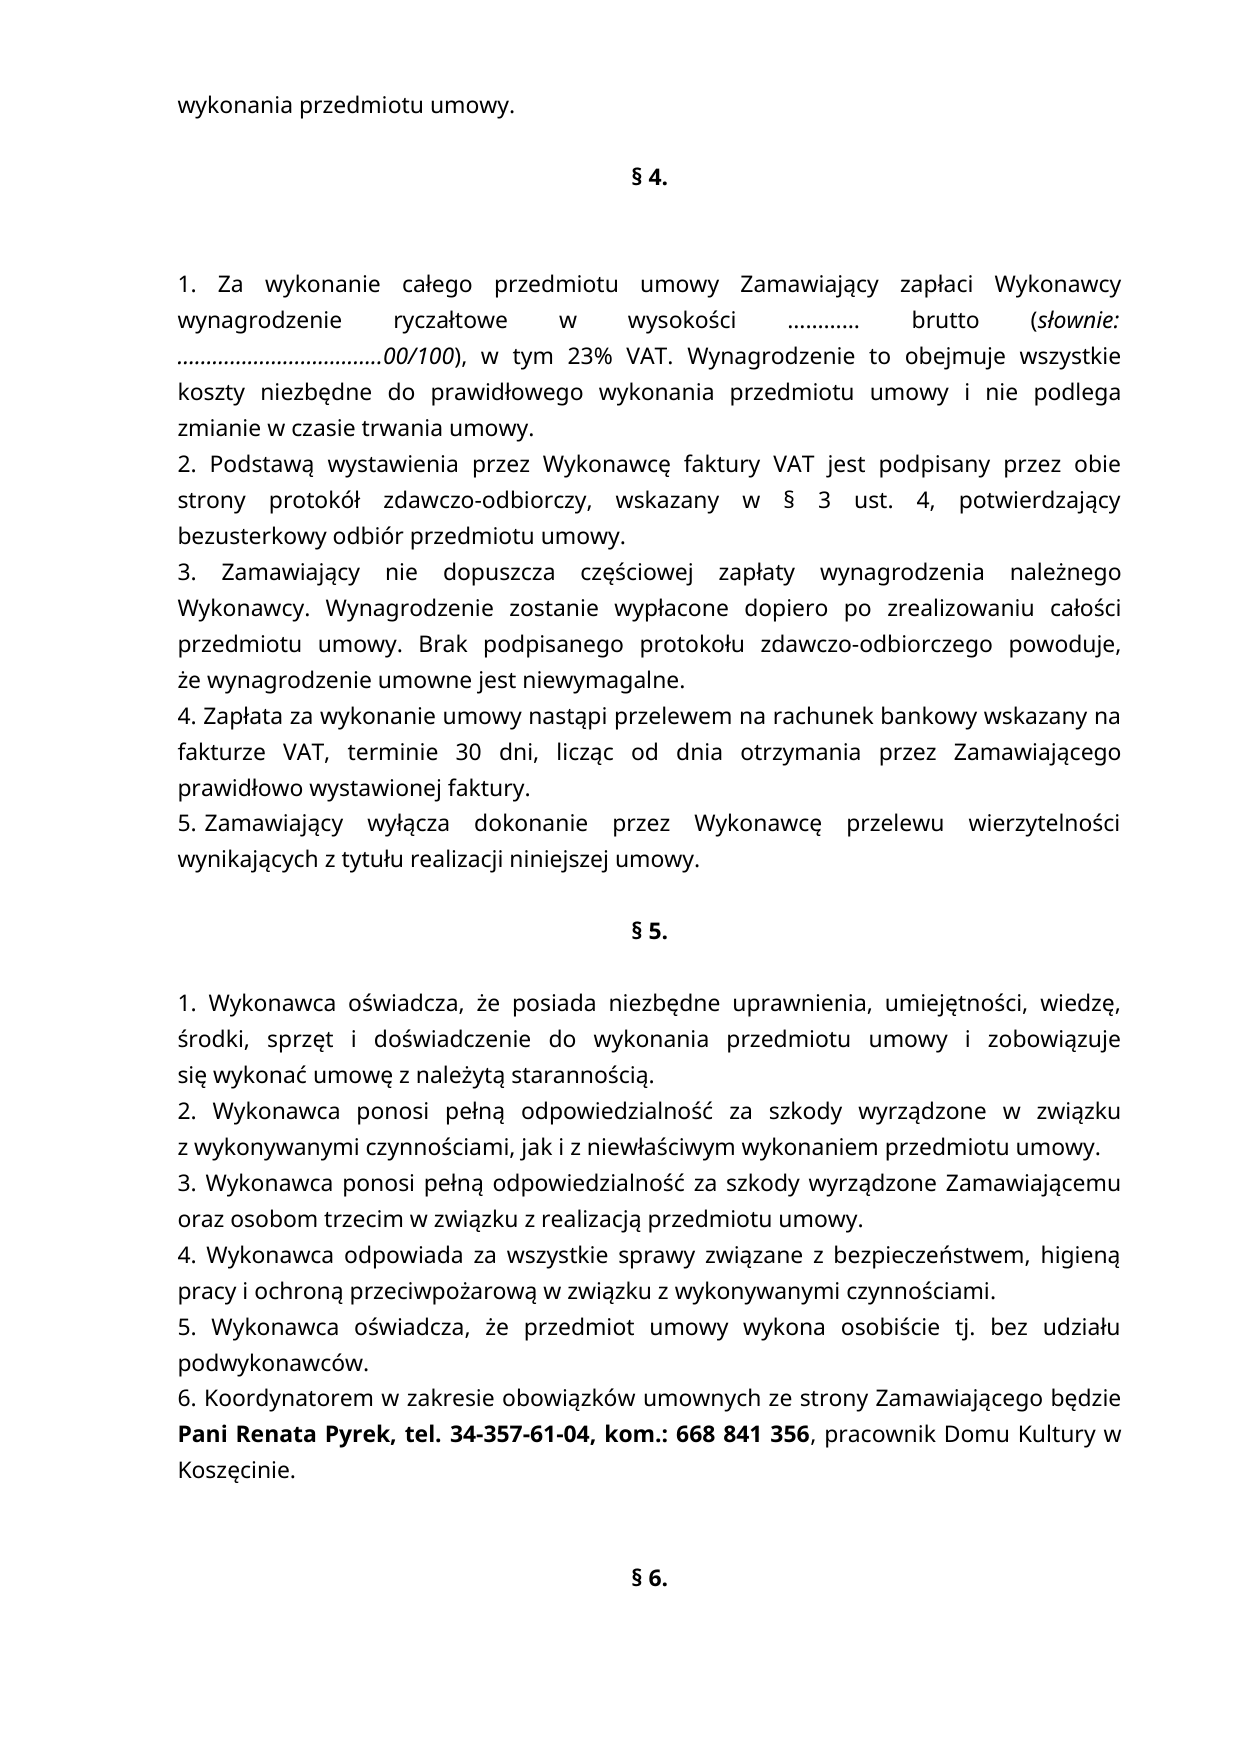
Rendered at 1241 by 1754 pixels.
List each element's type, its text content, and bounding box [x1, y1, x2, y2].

text § 5. [177, 915, 1122, 946]
text 2. Podstawą wystawienia przez Wykonawcę faktury VAT jest podpisany przez obie strony protokół zdawczo-odbiorczy, wskazany w § 3 ust. 4, potwierdzający bezusterkowy odbiór przedmiotu umowy. [177, 448, 1122, 551]
text 4. Wykonawca odpowiada za wszystkie sprawy związane z bezpieczeństwem, higieną pracy i ochroną przeciwpożarową w związku z wykonywanymi czynnościami. [177, 1239, 1122, 1306]
text 6. Koordynatorem w zakresie obowiązków umownych ze strony Zamawiającego będzie Pani Renata Pyrek, tel. 34-357-61-04, kom.: 668 841 356, pracownik Domu Kultury w Koszęcinie. [177, 1382, 1122, 1486]
text § 4. [177, 161, 1122, 192]
text 3. Wykonawca ponosi pełną odpowiedzialność za szkody wyrządzone Zamawiającemu oraz osobom trzecim w związku z realizacją przedmiotu umowy. [177, 1167, 1122, 1234]
text 5. Wykonawca oświadcza, że przedmiot umowy wykona osobiście tj. bez udziału podwykonawców. [177, 1311, 1122, 1378]
text 4. Zapłata za wykonanie umowy nastąpi przelewem na rachunek bankowy wskazany na fakturze VAT, terminie 30 dni, licząc od dnia otrzymania przez Zamawiającego prawidłowo wystawionej faktury. [177, 699, 1122, 803]
text 5. Zamawiający wyłącza dokonanie przez Wykonawcę przelewu wierzytelności wynikających z tytułu realizacji niniejszej umowy. [177, 807, 1122, 874]
text wykonania przedmiotu umowy. [177, 89, 1122, 120]
text § 6. [177, 1562, 1122, 1593]
text 2. Wykonawca ponosi pełną odpowiedzialność za szkody wyrządzone w związku z wykonywanymi czynnościami, jak i z niewłaściwym wykonaniem przedmiotu umowy. [177, 1095, 1122, 1162]
text 3. Zamawiający nie dopuszcza częściowej zapłaty wynagrodzenia należnego Wykonawcy. Wynagrodzenie zostanie wypłacone dopiero po zrealizowaniu całości przedmiotu umowy. Brak podpisanego protokołu zdawczo-odbiorczego powoduje, że wynagrodzenie umowne jest niewymagalne. [177, 556, 1122, 695]
text 1. Za wykonanie całego przedmiotu umowy Zamawiający zapłaci Wykonawcy wynagrodzenie ryczałtowe w wysokości ………… brutto (słownie: ……………………………..00/100), w tym 23% VAT. Wynagrodzenie to obejmuje wszystkie koszty niezbędne do prawidłowego wykonania przedmiotu umowy i nie podlega zmianie w czasie trwania umowy. [177, 268, 1122, 443]
text 1. Wykonawca oświadcza, że posiada niezbędne uprawnienia, umiejętności, wiedzę, środki, sprzęt i doświadczenie do wykonania przedmiotu umowy i zobowiązuje się wykonać umowę z należytą starannością. [177, 987, 1122, 1090]
